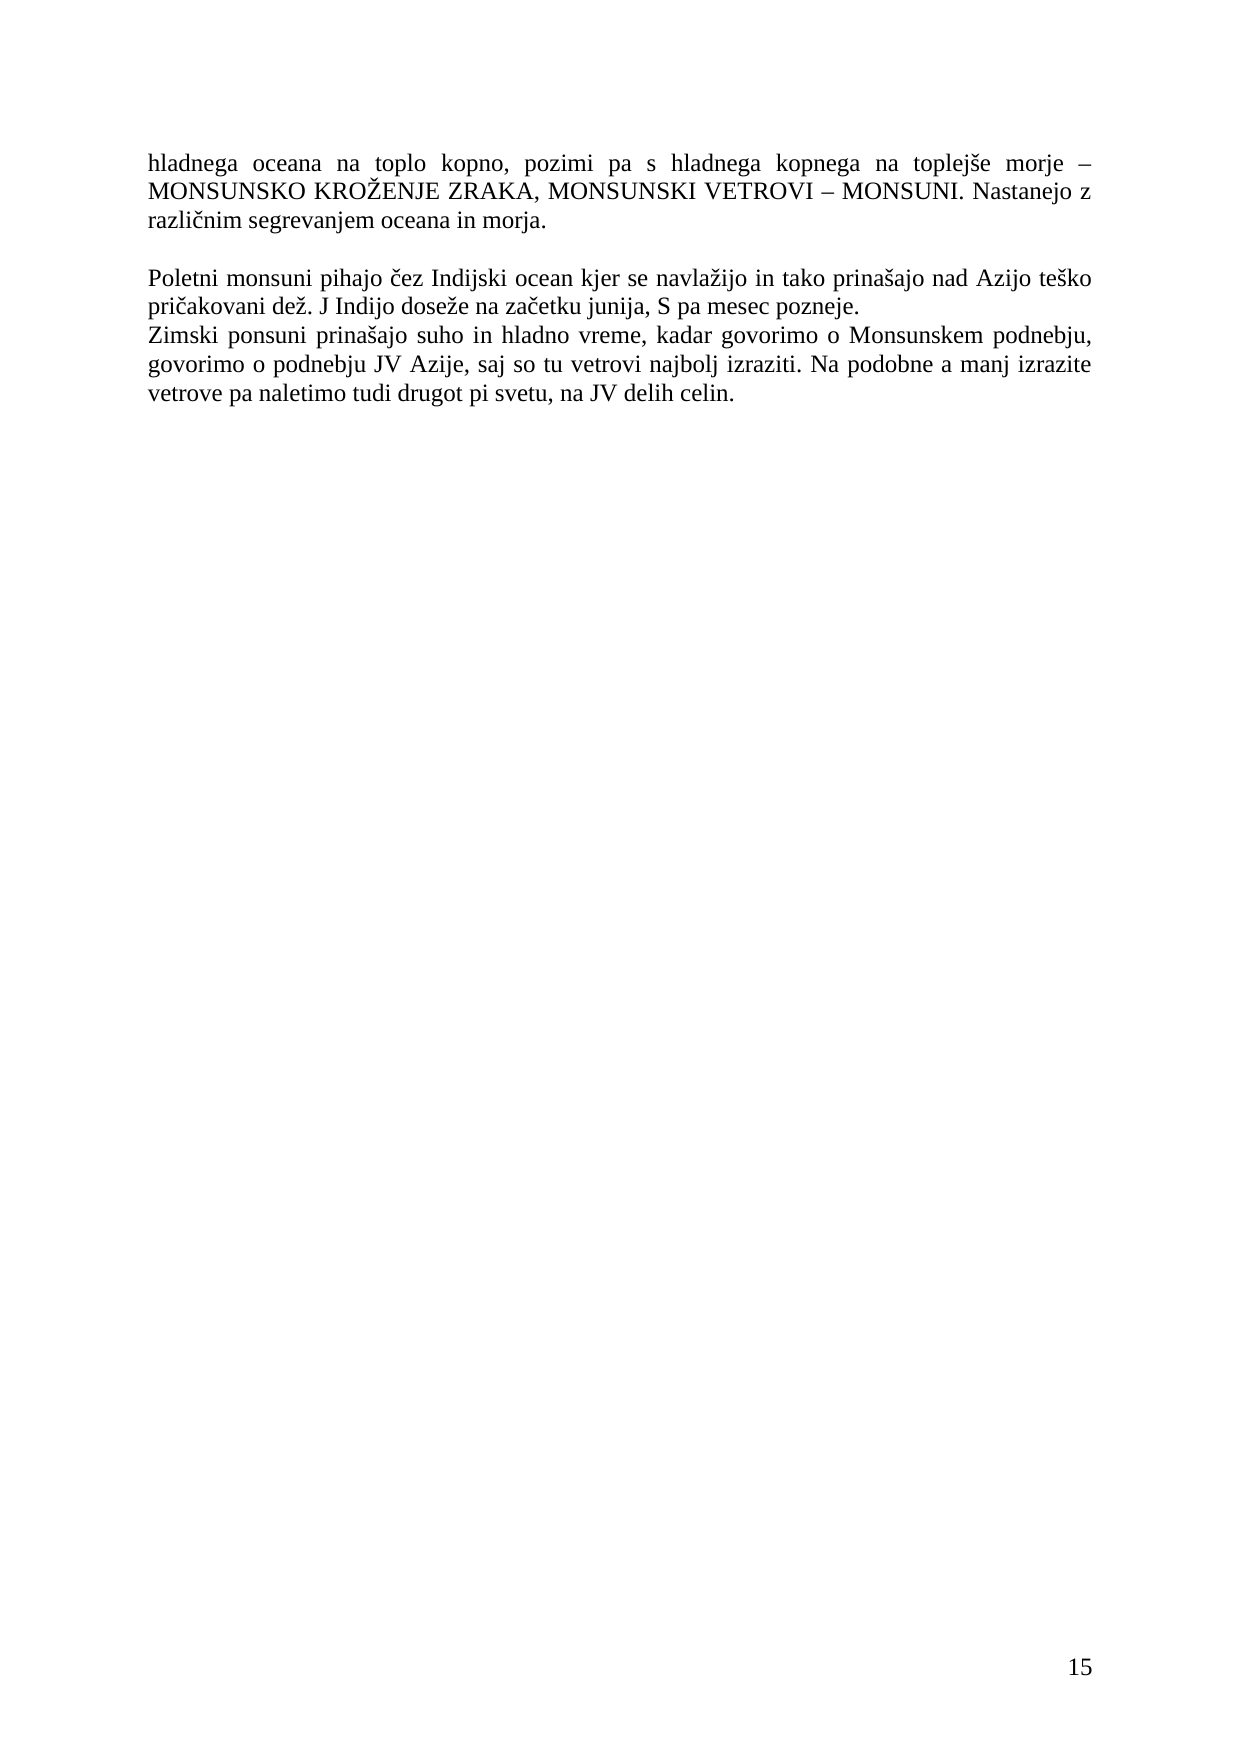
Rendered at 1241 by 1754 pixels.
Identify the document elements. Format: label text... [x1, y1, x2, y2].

text Poletni monsuni pihajo čez Indijski ocean kjer se navlažijo in tako prinašajo nad Azijo teško pričakovani dež. J Indijo doseže na začetku junija, S pa mesec pozneje. [148, 263, 1093, 320]
text hladnega oceana na toplo kopno, pozimi pa s hladnega kopnega na toplejše morje – MONSUNSKO KROŽENJE ZRAKA, MONSUNSKI VETROVI – MONSUNI. Nastanejo z različnim segrevanjem oceana in morja. [148, 148, 1093, 234]
text Zimski ponsuni prinašajo suho in hladno vreme, kadar govorimo o Monsunskem podnebju, govorimo o podnebju JV Azije, saj so tu vetrovi najbolj izraziti. Na podobne a manj izrazite vetrove pa naletimo tudi drugot pi svetu, na JV delih celin. [148, 320, 1093, 406]
